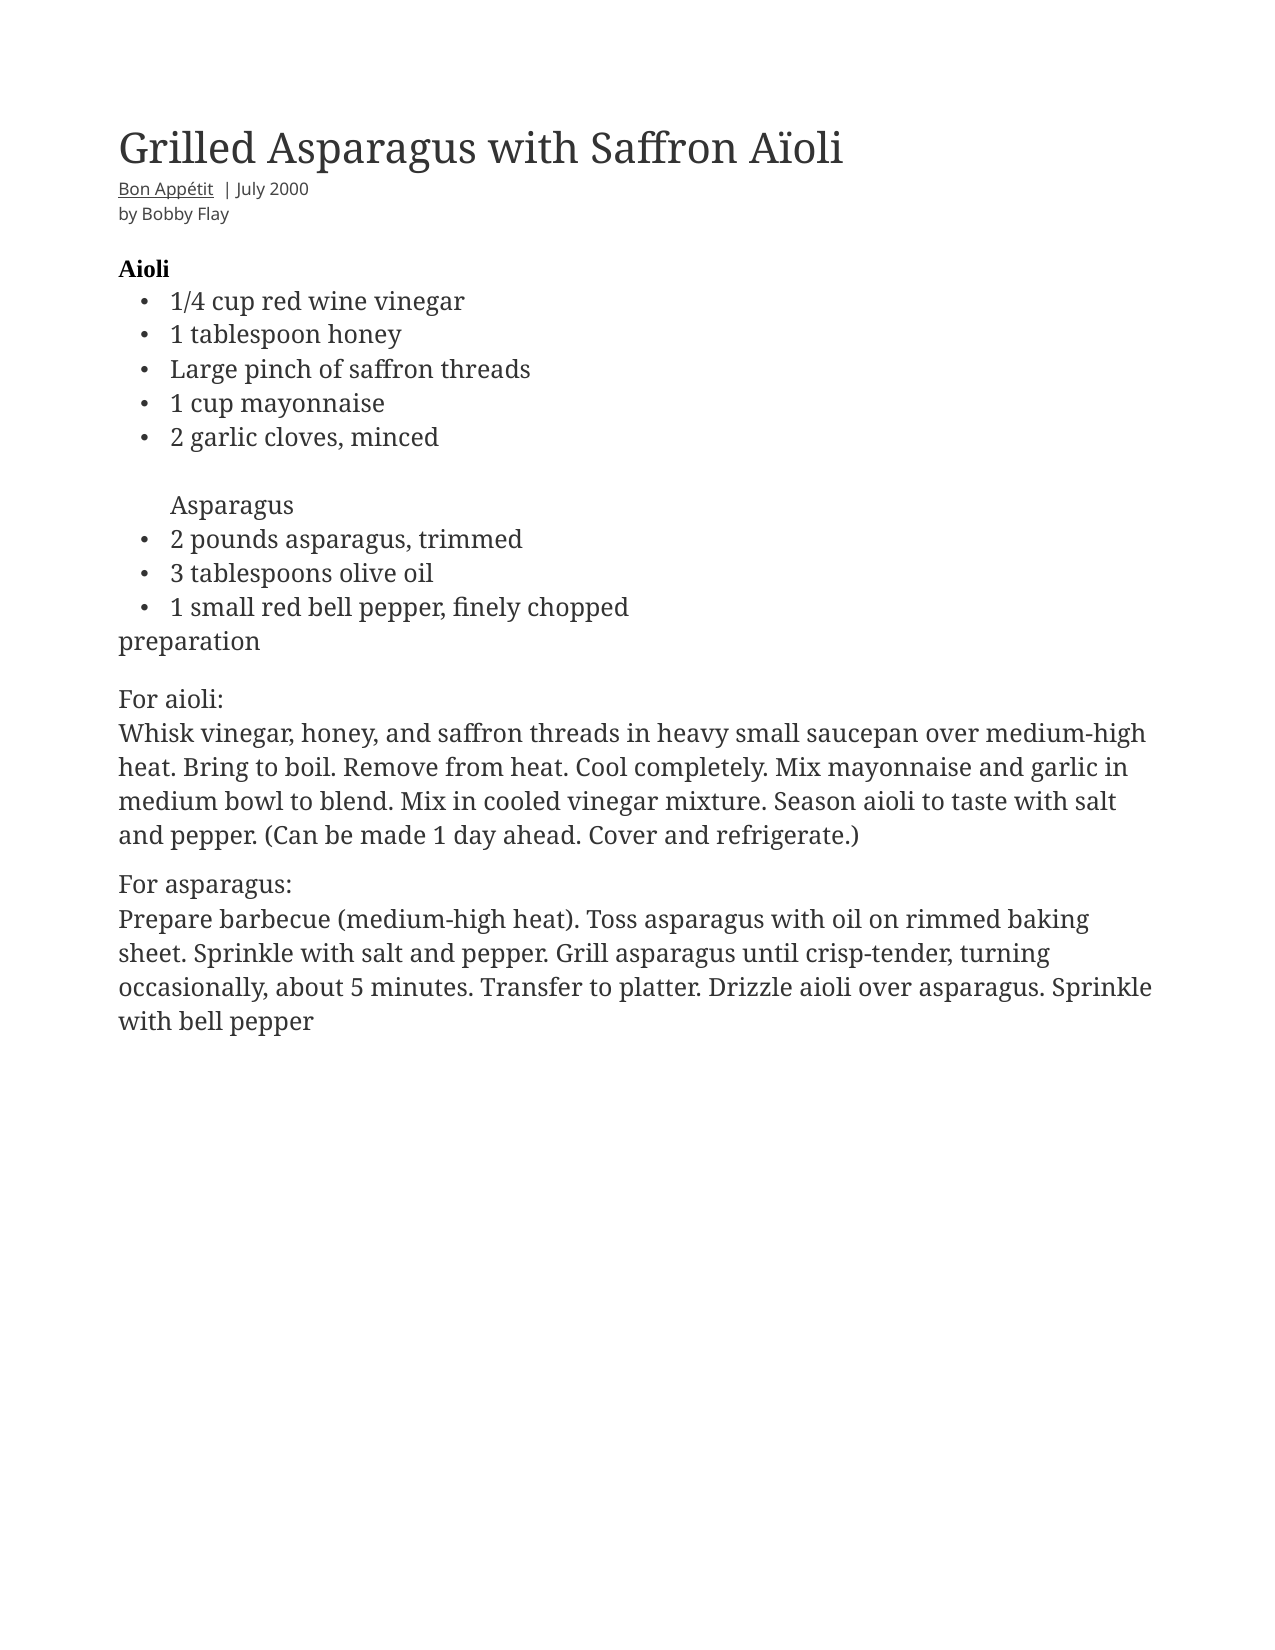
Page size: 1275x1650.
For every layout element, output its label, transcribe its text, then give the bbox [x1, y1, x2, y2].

list 2 garlic cloves, minced [170, 419, 1157, 453]
subtitle preparation [0, 624, 1157, 658]
list 1 tablespoon honey [170, 317, 1157, 351]
text Asparagus [170, 453, 1157, 522]
text For aioli: Whisk vinegar, honey, and saffron threads in heavy small saucepan over medium-high heat. Bring to boil. Remove from heat. Cool completely. Mix mayonnaise and garlic in medium bowl to blend. Mix in cooled vinegar mixture. Season aioli to taste with salt and pepper. (Can be made 1 day ahead. Cover and refrigerate.) [118, 681, 1157, 852]
subtitle Grilled Asparagus with Saffron Aïoli [118, 118, 1157, 176]
list Large pinch of saffron threads [170, 351, 1157, 385]
list 3 tablespoons olive oil [170, 556, 1157, 590]
list 1 cup mayonnaise [170, 385, 1157, 419]
text Aioli [118, 226, 1157, 283]
text For asparagus: Prepare barbecue (medium-high heat). Toss asparagus with oil on rimmed baking sheet. Sprinkle with salt and pepper. Grill asparagus until crisp-tender, turning occasionally, about 5 minutes. Transfer to platter. Drizzle aioli over asparagus. Sprinkle with bell pepper [118, 867, 1157, 1037]
list 1 small red bell pepper, finely chopped [170, 590, 1157, 624]
list 2 pounds asparagus, trimmed [170, 522, 1157, 556]
text by Bobby Flay [118, 201, 1157, 226]
text Bon Appétit | July 2000 [118, 176, 1157, 201]
list 1/4 cup red wine vinegar [170, 283, 1157, 317]
